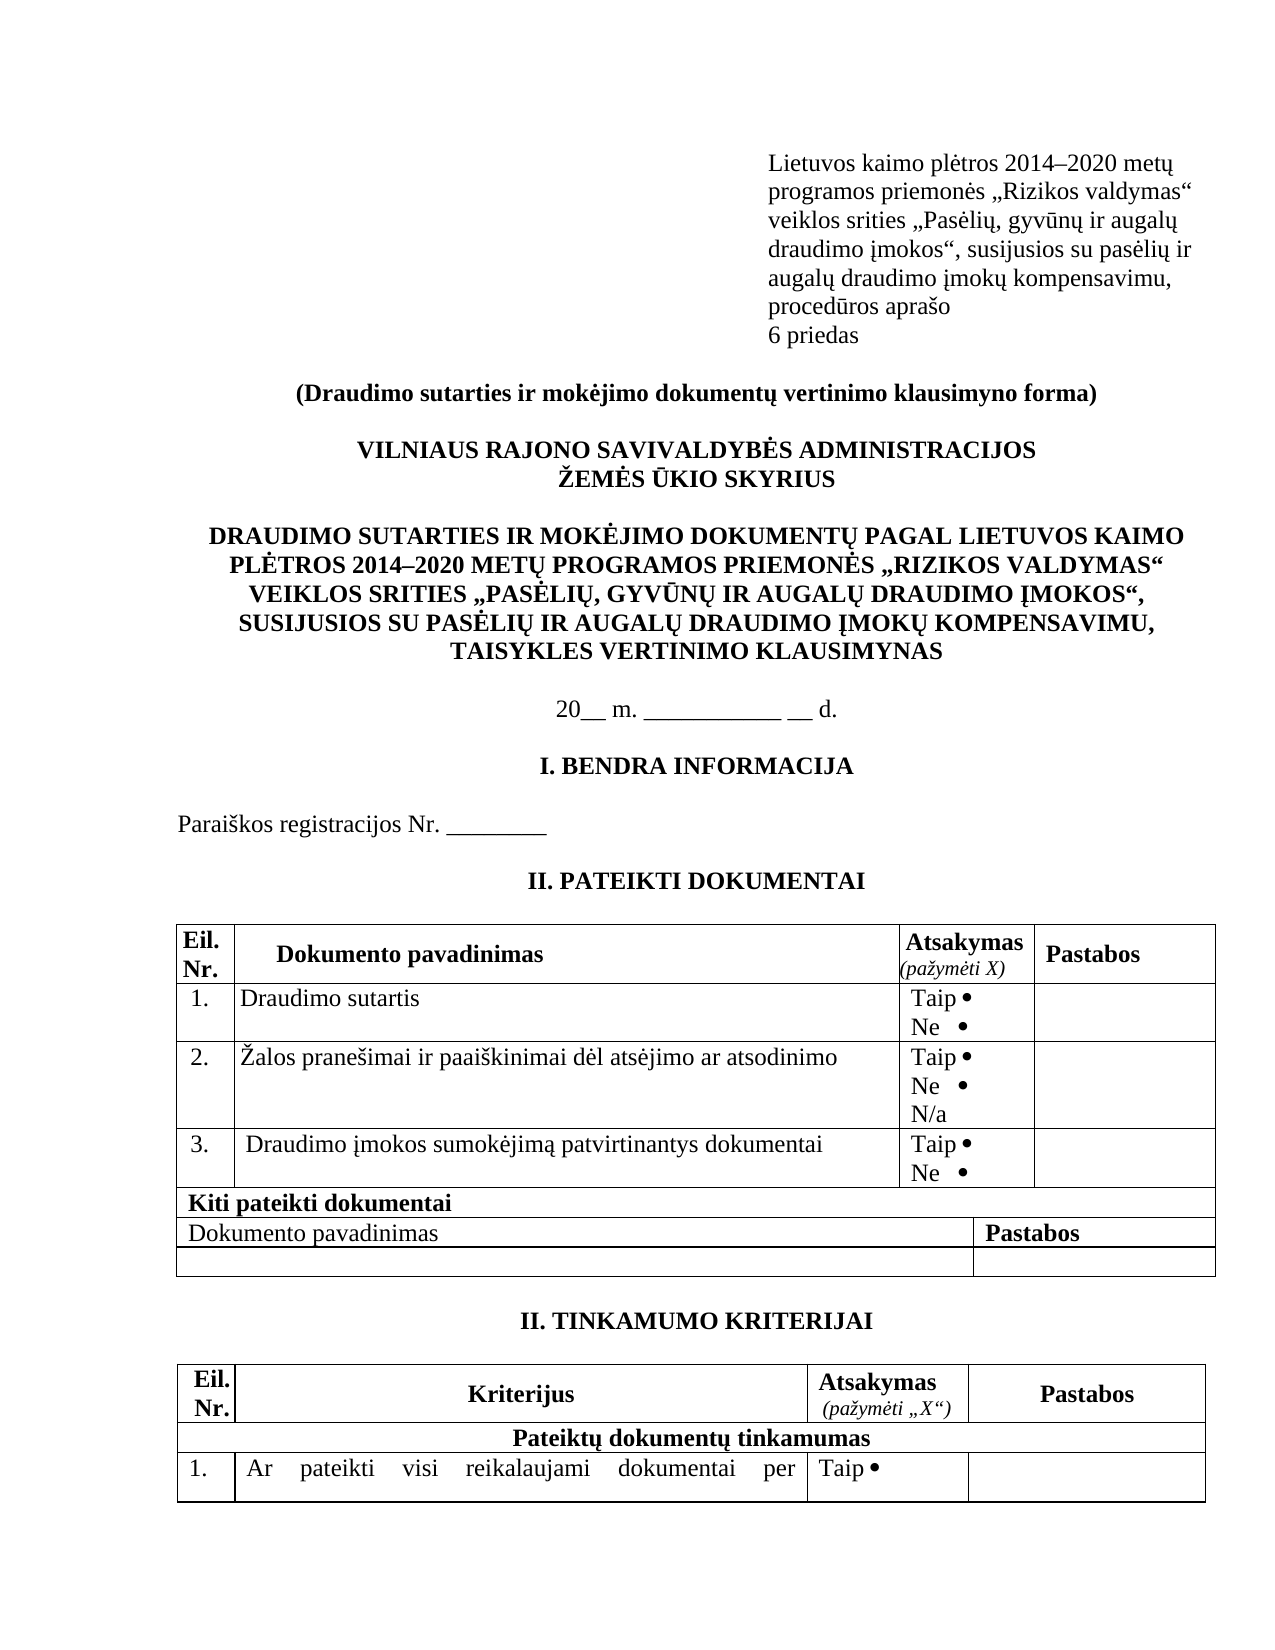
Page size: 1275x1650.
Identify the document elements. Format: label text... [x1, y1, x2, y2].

table_header Dokumento pavadinimas [235, 925, 899, 982]
table_header Eil. Nr. [178, 1365, 234, 1422]
text (Draudimo sutarties ir mokėjimo dokumentų vertinimo klausimyno forma) [177, 378, 1216, 406]
text I. BENDRA INFORMACIJA [177, 751, 1216, 780]
table_cell Draudimo sutartis [235, 984, 899, 1041]
table_cell [1035, 1042, 1215, 1128]
text II. PATEIKTI DOKUMENTAI [177, 866, 1216, 895]
text 6 priedas [768, 320, 1215, 349]
table_cell Taip  Ne  N/a  [900, 1042, 1034, 1128]
table_cell 1. [178, 1453, 234, 1501]
table_cell [1035, 1129, 1215, 1187]
table_cell [974, 1248, 1215, 1276]
table_cell [1035, 984, 1215, 1041]
table_cell 1. [177, 984, 234, 1041]
table_cell Taip  Ne  [900, 984, 1034, 1041]
table_header Atsakymas (pažymėti „X“) [808, 1365, 968, 1422]
text II. TINKAMUMO KRITERIJAI [177, 1306, 1216, 1335]
table_header Pastabos [1035, 925, 1215, 982]
table_header Pastabos [969, 1365, 1205, 1422]
text 20__ m. ___________ __ d. [177, 694, 1216, 723]
table_header Eil. Nr. [177, 925, 234, 982]
table_cell 2. [177, 1042, 234, 1128]
text Draudimo sutarties ir mokėjimo dokumentų pagal LIETUVOS KAIMO PLĖTROS 2014–2020 METŲ PROGRAMOS PRIEMONĖS „RIZIKOS VALDYMAS“ VEIKLOS SRITIES „PASĖLIŲ, GYVŪNŲ IR AUGALŲ DRAUDIMO ĮMOKOS“, SUSIJUSIOS SU PASĖLIŲ IR AUGALŲ DRAUDIMO ĮMOKŲ KOMPENSAVIMU, taisykles vertinimo klausimynAS [177, 521, 1216, 665]
table_cell Taip  [808, 1453, 968, 1501]
table_cell Dokumento pavadinimas [177, 1218, 973, 1246]
table_header Atsakymas (pažymėti X) [900, 925, 1034, 982]
text ŽEMĖS ŪKIO SKYRIUS [177, 464, 1216, 493]
table_cell Žalos pranešimai ir paaiškinimai dėl atsėjimo ar atsodinimo [235, 1042, 899, 1128]
text Paraiškos registracijos Nr. ________ [177, 809, 1216, 838]
table_cell Taip  Ne  [900, 1129, 1034, 1187]
text VILNIAUS RAJONO SAVIVALDYBĖS ADMINISTRACIJOS [177, 435, 1216, 464]
table_header Kriterijus [236, 1365, 807, 1422]
table_cell [177, 1248, 973, 1276]
table_cell [969, 1453, 1205, 1501]
table_cell Pastabos [974, 1218, 1215, 1246]
table_cell Kiti pateikti dokumentai [177, 1188, 1215, 1217]
table_cell 3. [177, 1129, 234, 1187]
table_cell Pateiktų dokumentų tinkamumas [178, 1423, 1205, 1452]
table_cell Draudimo įmokos sumokėjimą patvirtinantys dokumentai [235, 1129, 899, 1187]
text Lietuvos kaimo plėtros 2014–2020 metų programos priemonės „Rizikos valdymas“ veiklos srities „Pasėlių, gyvūnų ir augalų draudimo įmokos“, susijusios su pasėlių ir augalų draudimo įmokų kompensavimu, procedūros aprašo [768, 148, 1215, 320]
table_cell Ar pateikti visi reikalaujami dokumentai per [236, 1453, 807, 1501]
